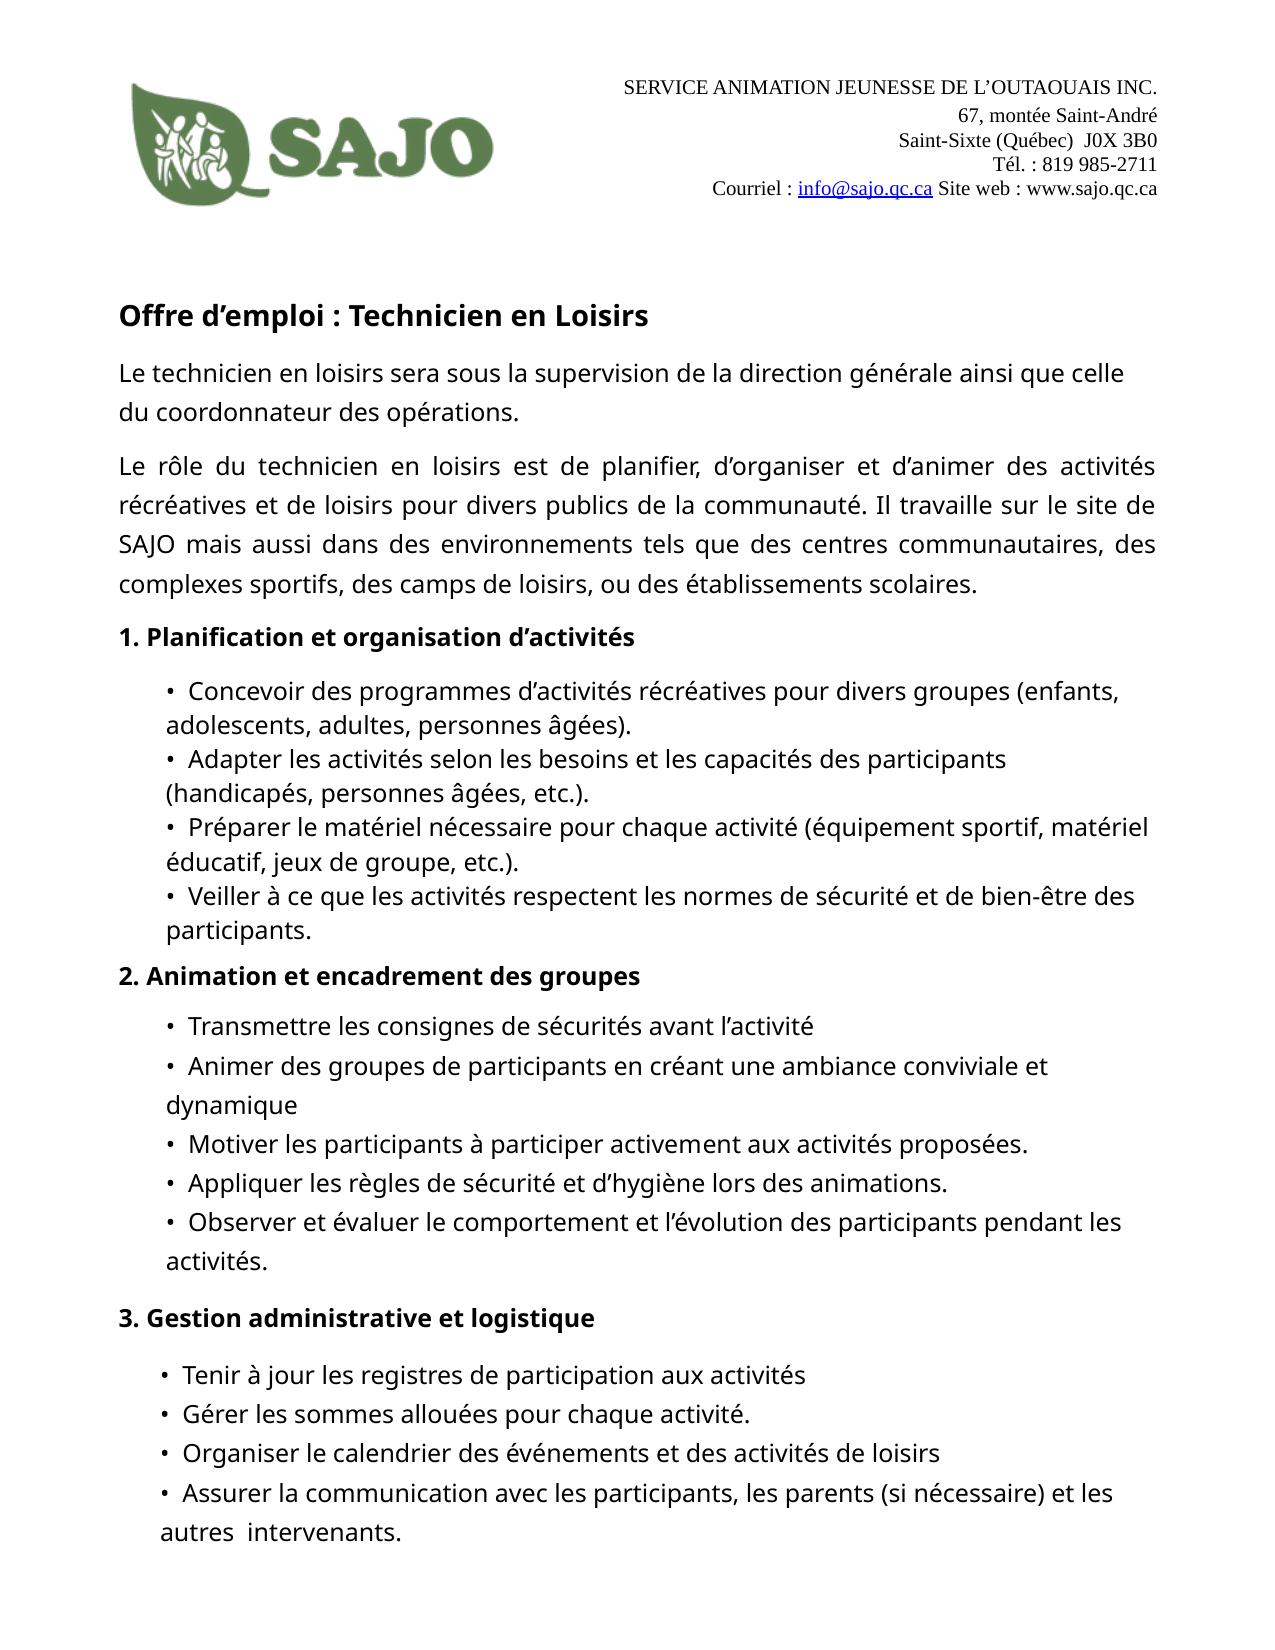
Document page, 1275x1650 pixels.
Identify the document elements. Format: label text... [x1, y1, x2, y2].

list • Tenir à jour les registres de participation aux activités • Gérer les sommes allouées pour chaque activité. • Organiser le calendrier des événements et des activités de loisirs • Assurer la communication avec les participants, les parents (si nécessaire) et les autres intervenants. [124, 1358, 1157, 1548]
picture [129, 80, 496, 208]
list • Concevoir des programmes d’activités récréatives pour divers groupes (enfants, adolescents, adultes, personnes âgées). • Adapter les activités selon les besoins et les capacités des participants (handicapés, personnes âgées, etc.). • Préparer le matériel nécessaire pour chaque activité (équipement sportif, matériel éducatif, jeux de groupe, etc.). • Veiller à ce que les activités respectent les normes de sécurité et de bien-être des participants. [130, 674, 1157, 946]
subtitle Offre d’emploi : Technicien en Loisirs [118, 296, 1157, 335]
text Le technicien en loisirs sera sous la supervision de la direction générale ainsi que celle du coordonnateur des opérations. [118, 356, 1157, 429]
subtitle 3. Gestion administrative et logistique [118, 1301, 1157, 1335]
subtitle 2. Animation et encadrement des groupes [118, 958, 1157, 992]
text Le rôle du technicien en loisirs est de planifier, d’organiser et d’animer des activités récréatives et de loisirs pour divers publics de la communauté. Il travaille sur le site de SAJO mais aussi dans des environnements tels que des centres communautaires, des complexes sportifs, des camps de loisirs, ou des établissements scolaires. [118, 449, 1157, 600]
subtitle 1. Planification et organisation d’activités [118, 620, 1157, 654]
list • Transmettre les consignes de sécurités avant l’activité [130, 1009, 1157, 1043]
list • Animer des groupes de participants en créant une ambiance conviviale et dynamique • Motiver les participants à participer activement aux activités proposées. • Appliquer les règles de sécurité et d’hygiène lors des animations. • Observer et évaluer le comportement et l’évolution des participants pendant les activités. [130, 1048, 1157, 1278]
